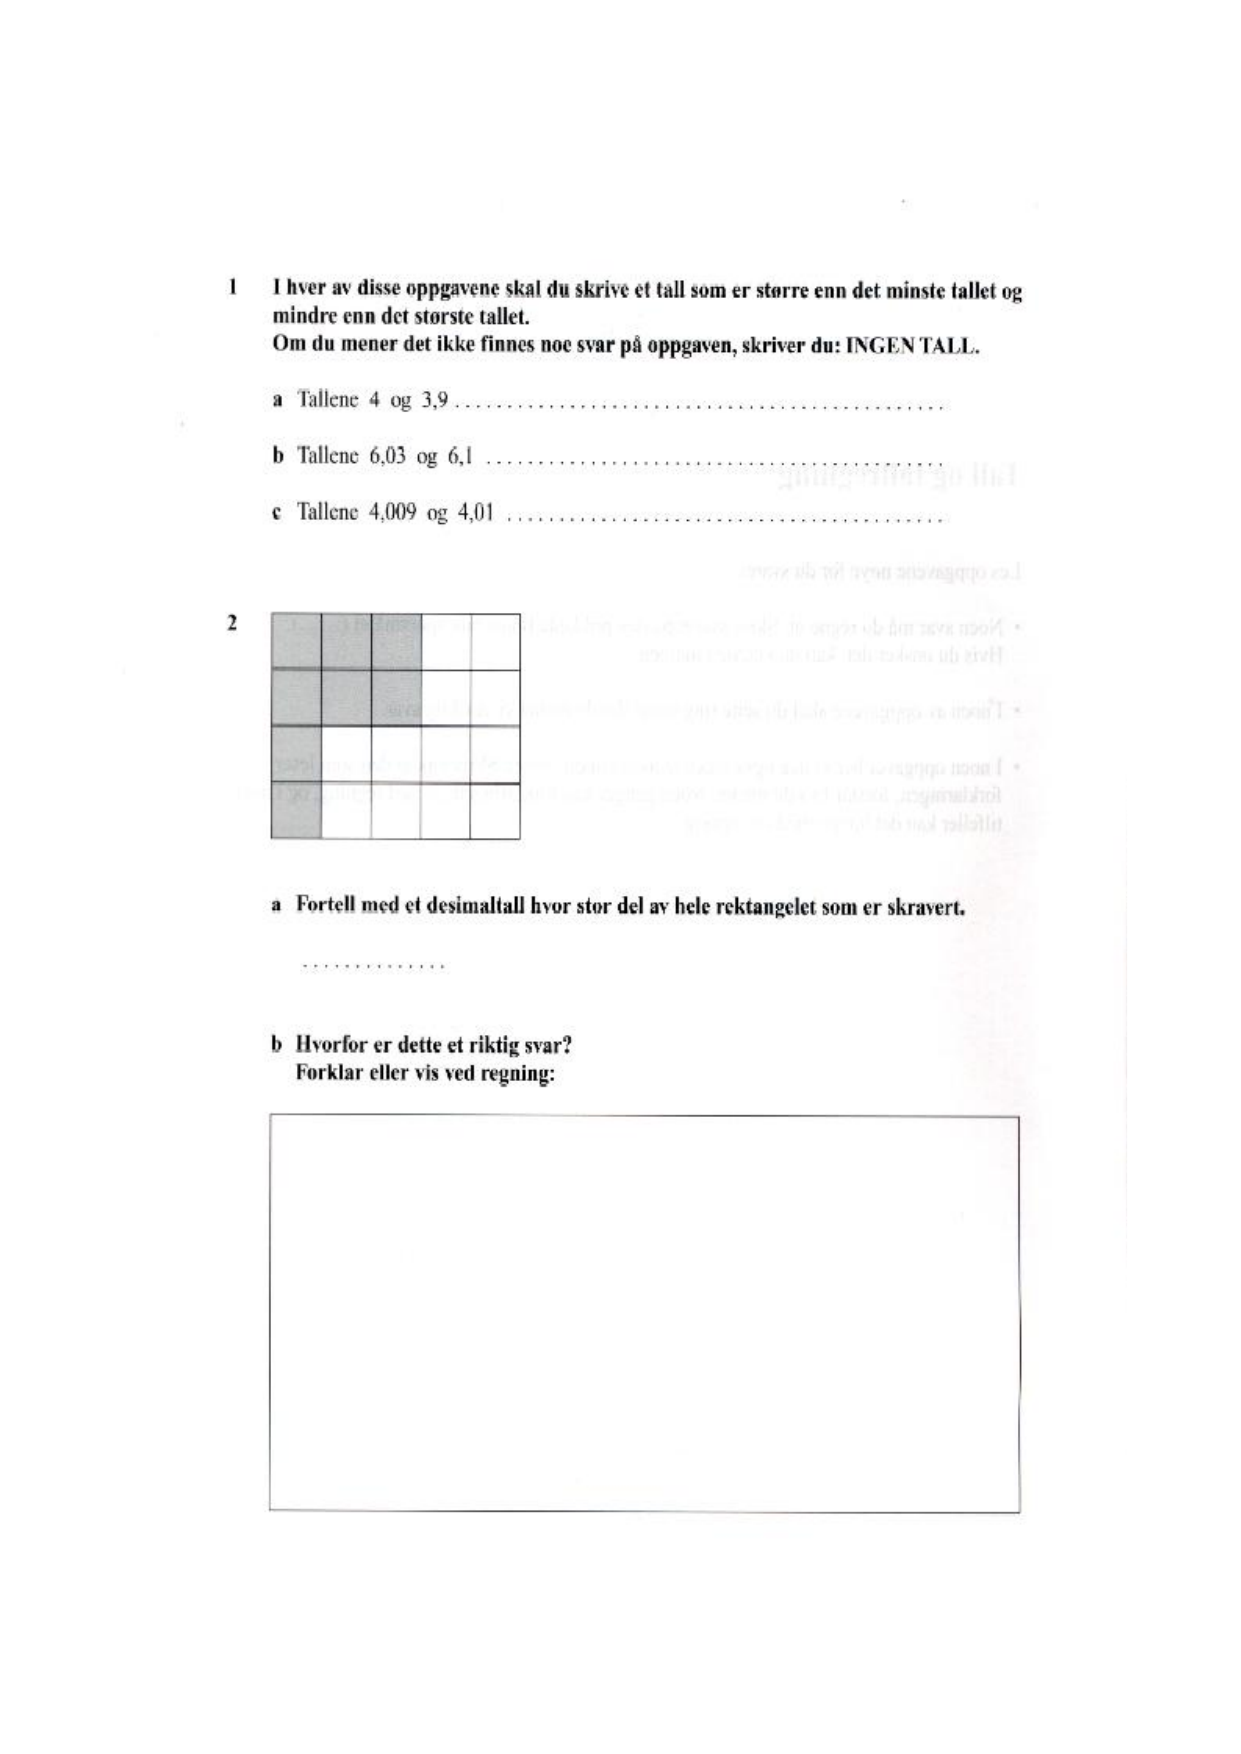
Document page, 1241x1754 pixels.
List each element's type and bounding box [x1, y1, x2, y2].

picture [113, 187, 1128, 1567]
